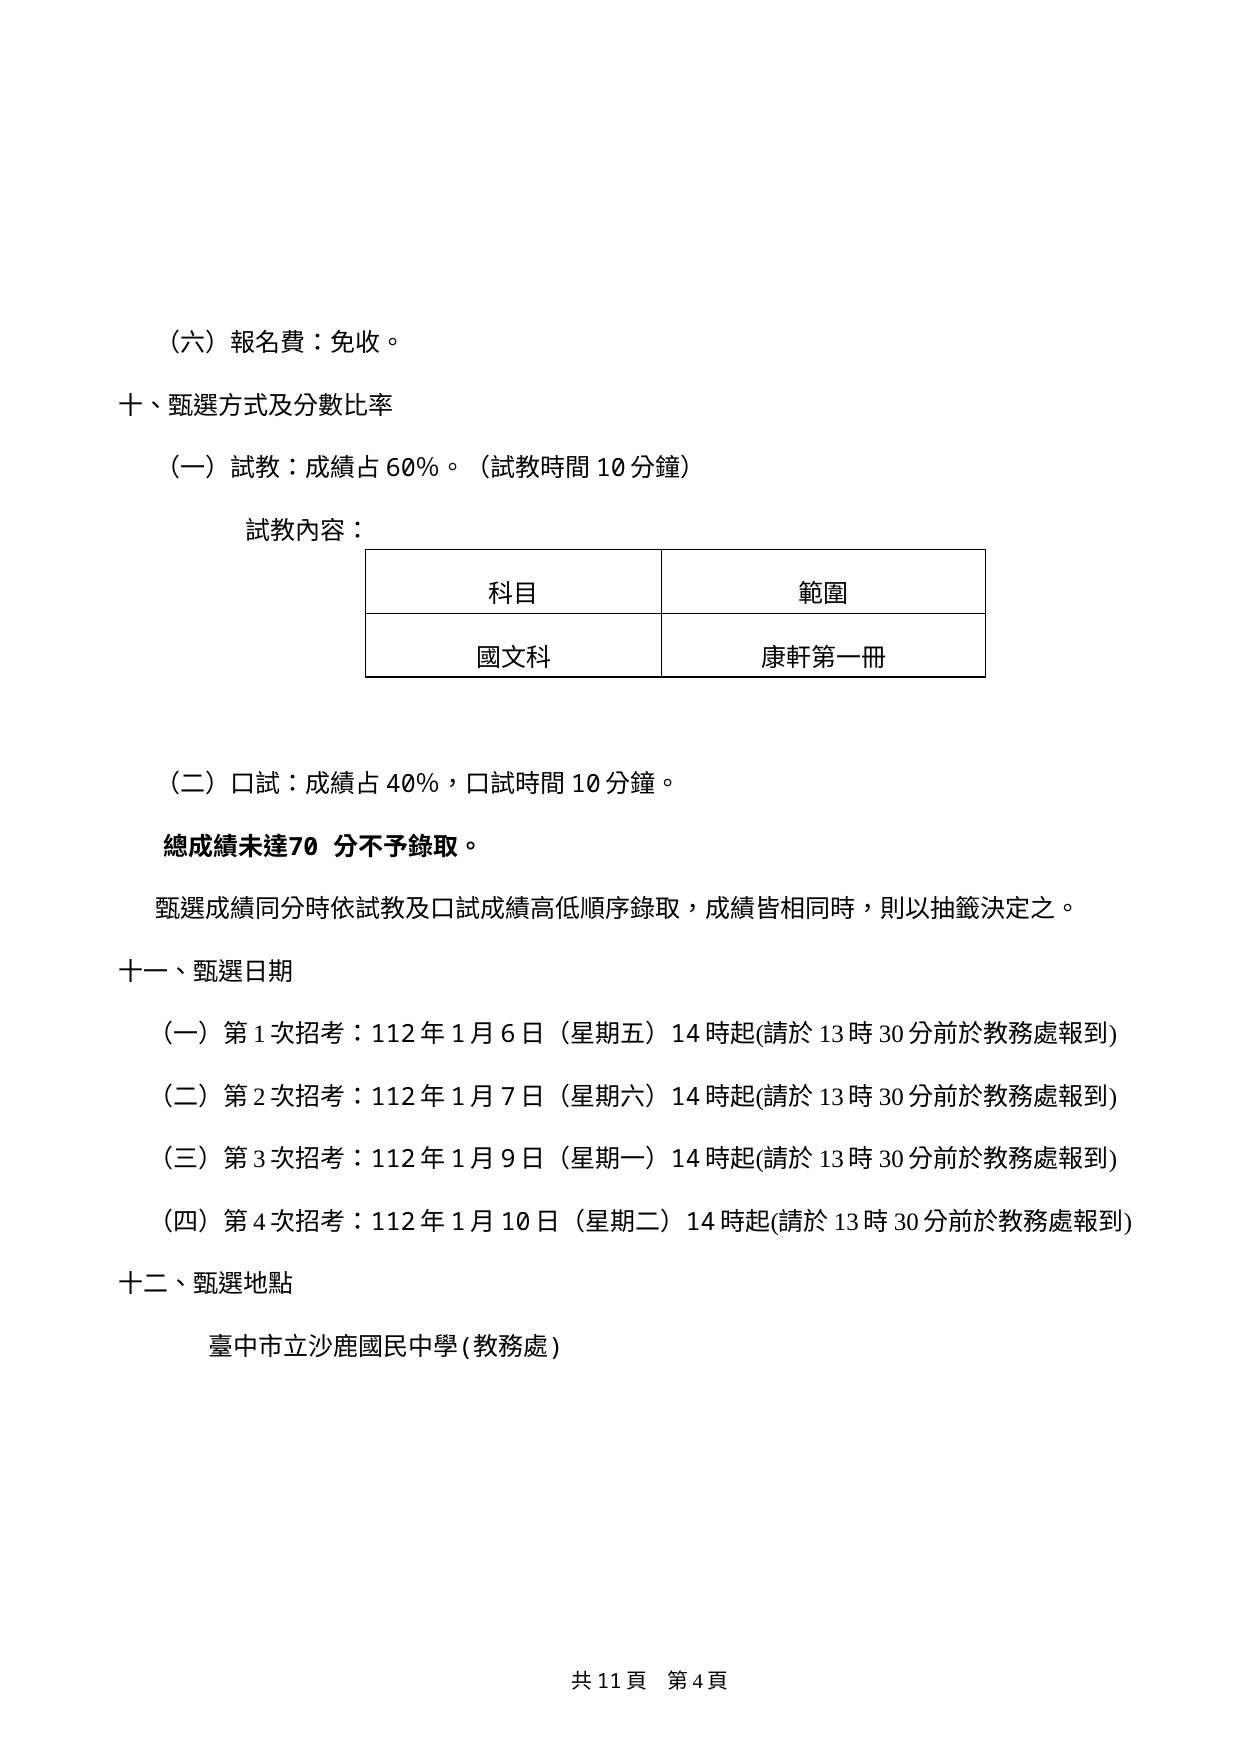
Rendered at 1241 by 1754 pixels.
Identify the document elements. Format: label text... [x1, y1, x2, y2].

text （二）第2次招考：112年1月7日（星期六）14時起(請於13時30分前於教務處報到) [148, 1052, 1181, 1115]
table_cell 國文科 [366, 614, 661, 676]
table_header 範圍 [662, 550, 985, 613]
text 總成績未達70 分不予錄取。 [118, 802, 1181, 865]
text 十、甄選方式及分數比率 [118, 362, 1181, 424]
text （一）第1次招考：112年1月6日（星期五）14時起(請於13時30分前於教務處報到) [148, 990, 1181, 1052]
text 十二、甄選地點 [118, 1240, 1181, 1302]
table_header 科目 [366, 550, 661, 613]
text 十一、甄選日期 [118, 927, 1181, 990]
text （二）口試：成績占40％，口試時間10分鐘。 [156, 740, 1181, 802]
text （一）試教：成績占60％。（試教時間10分鐘） [156, 424, 1181, 487]
text 試教內容： [156, 487, 1181, 549]
text （三）第3次招考：112年1月9日（星期一）14時起(請於13時30分前於教務處報到) [148, 1115, 1181, 1177]
table_cell 康軒第一冊 [662, 614, 985, 676]
text 甄選成績同分時依試教及口試成績高低順序錄取，成績皆相同時，則以抽籤決定之。 [156, 865, 1181, 927]
text （六）報名費：免收。 [156, 299, 1181, 362]
text 臺中市立沙鹿國民中學(教務處) [118, 1302, 1181, 1365]
text （四）第4次招考：112年1月10日（星期二）14時起(請於13時30分前於教務處報到) [148, 1177, 1181, 1240]
